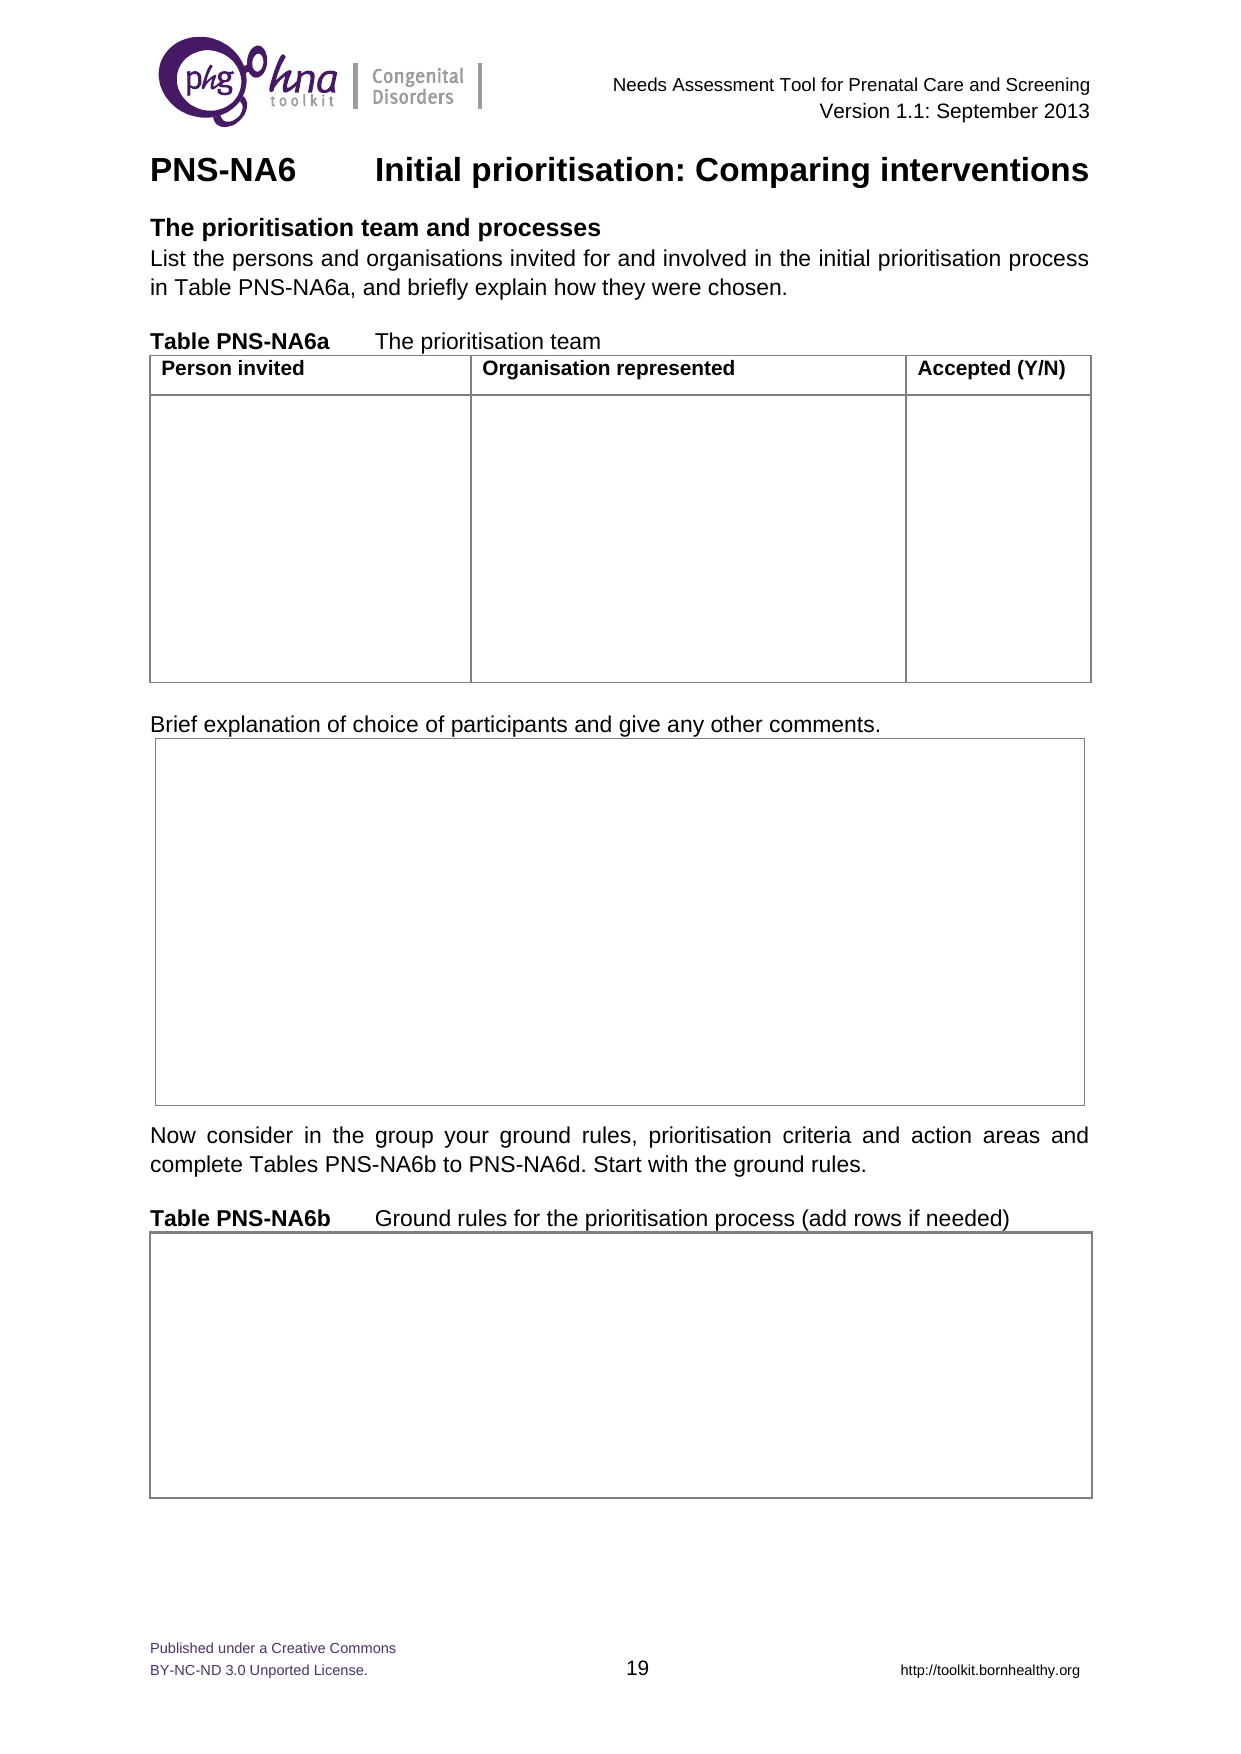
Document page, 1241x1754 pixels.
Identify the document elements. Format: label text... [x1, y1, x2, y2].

text The prioritisation team and processes [150, 213, 1090, 242]
table_header Person invited [151, 356, 470, 394]
table_header Organisation represented [472, 356, 905, 394]
table_header [151, 1234, 1091, 1497]
subtitle Brief explanation of choice of participants and give any other comments. [150, 708, 1090, 738]
text Now consider in the group your ground rules, prioritisation criteria and action areas and complete Tables PNS-NA6b to PNS-NA6d. Start with the ground rules. [150, 1119, 1090, 1177]
table_cell [907, 396, 1090, 682]
subtitle PNS-NA6 Initial prioritisation: Comparing interventions [150, 150, 1090, 188]
table_header Accepted (Y/N) [907, 356, 1090, 394]
subtitle Table PNS-NA6a The prioritisation team [150, 326, 1090, 355]
table_cell [472, 396, 905, 682]
subtitle Table PNS-NA6b Ground rules for the prioritisation process (add rows if needed) [150, 1202, 1090, 1231]
table_cell [151, 396, 470, 682]
text List the persons and organisations invited for and involved in the initial prioritisation process in Table PNS-NA6a, and briefly explain how they were chosen. [150, 242, 1090, 301]
